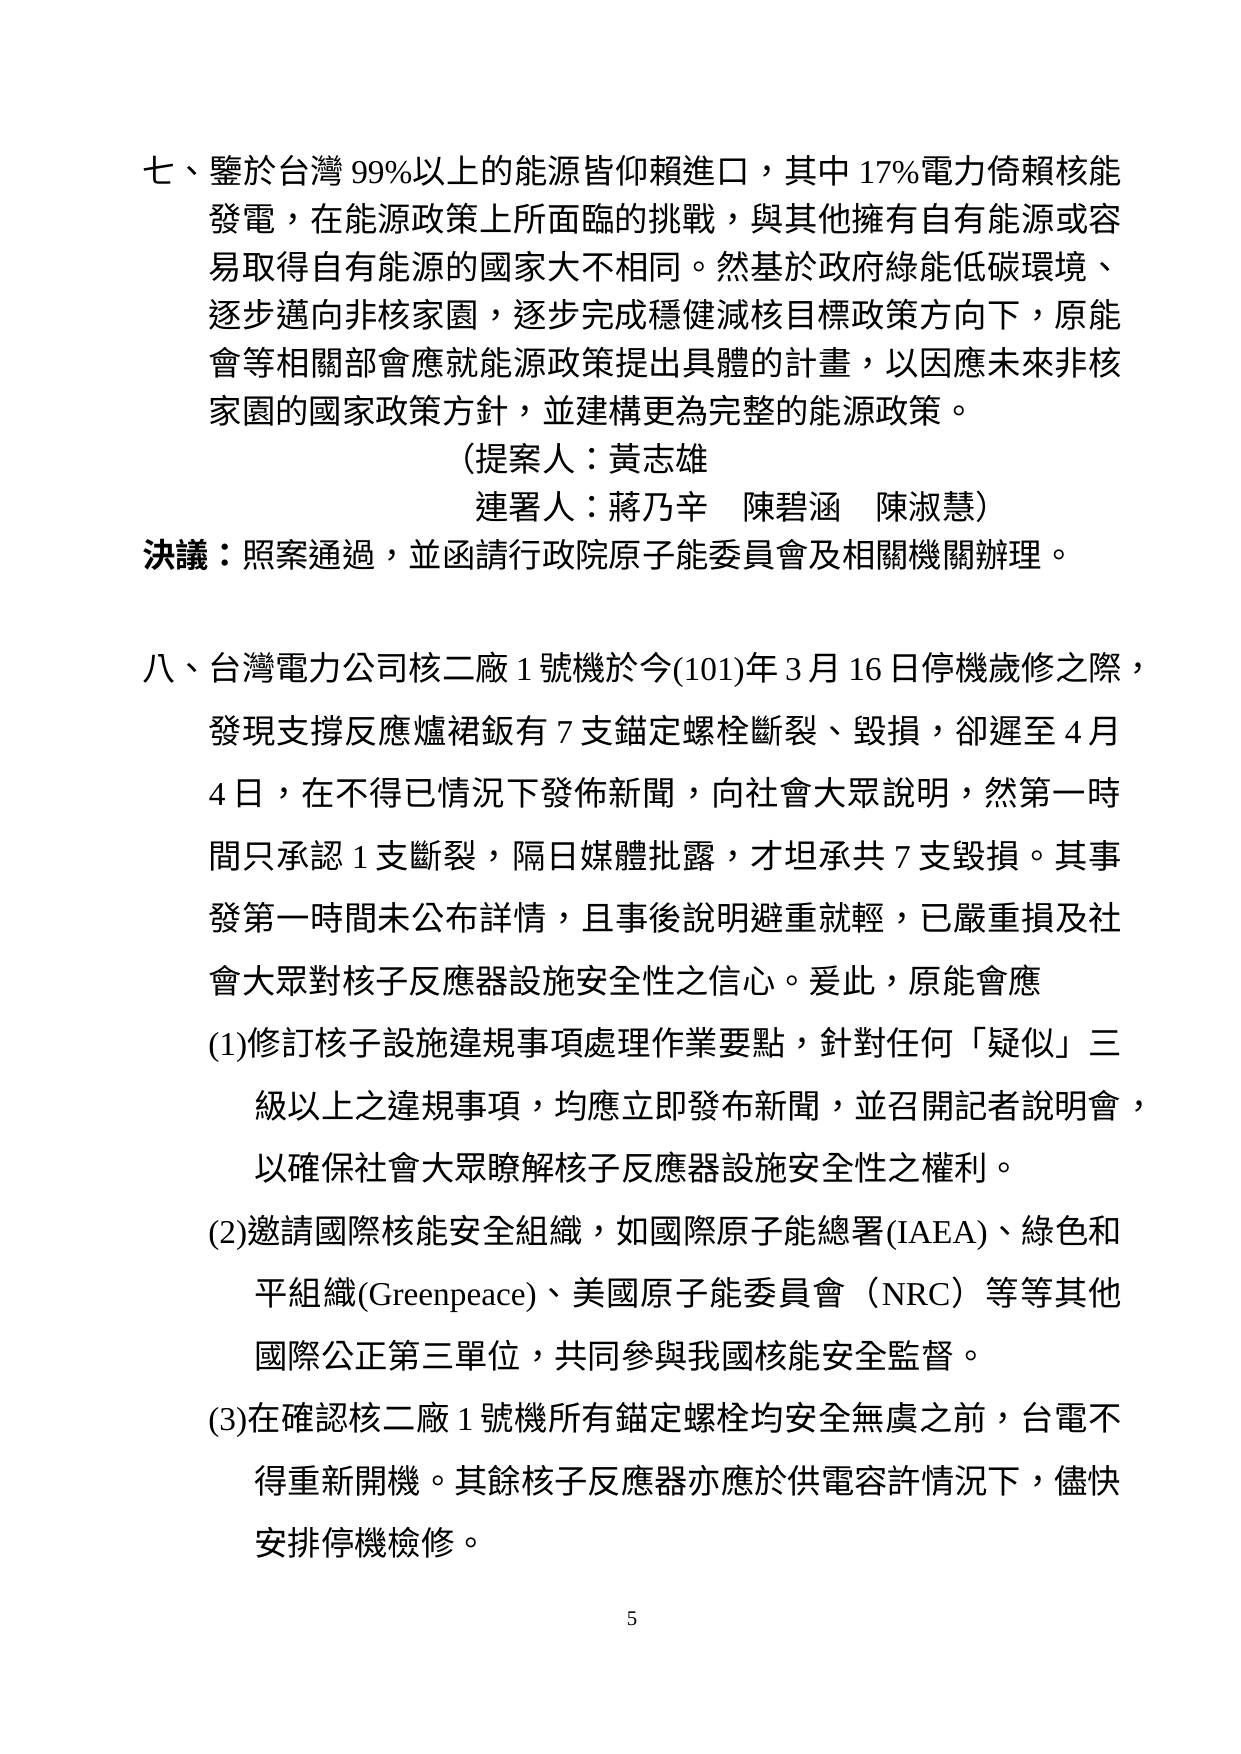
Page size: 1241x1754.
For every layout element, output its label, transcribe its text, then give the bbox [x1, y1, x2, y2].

text 八、台灣電力公司核二廠1號機於今(101)年3月16日停機歲修之際，發現支撐反應爐裙鈑有7支錨定螺栓斷裂、毀損，卻遲至4月4日，在不得已情況下發佈新聞，向社會大眾說明，然第一時間只承認1支斷裂，隔日媒體批露，才坦承共7支毀損。其事發第一時間未公布詳情，且事後說明避重就輕，已嚴重損及社會大眾對核子反應器設施安全性之信心。爰此，原能會應 [142, 624, 1122, 999]
text (1)修訂核子設施違規事項處理作業要點，針對任何「疑似」三級以上之違規事項，均應立即發布新聞，並召開記者說明會，以確保社會大眾瞭解核子反應器設施安全性之權利。 [208, 999, 1122, 1187]
text 連署人：蔣乃辛 陳碧涵 陳淑慧） [142, 481, 1122, 529]
text (3)在確認核二廠1號機所有錨定螺栓均安全無虞之前，台電不得重新開機。其餘核子反應器亦應於供電容許情況下，儘快安排停機檢修。 [208, 1374, 1122, 1562]
text 七、鑒於台灣99%以上的能源皆仰賴進口，其中17%電力倚賴核能發電，在能源政策上所面臨的挑戰，與其他擁有自有能源或容易取得自有能源的國家大不相同。然基於政府綠能低碳環境、逐步邁向非核家園，逐步完成穩健減核目標政策方向下，原能會等相關部會應就能源政策提出具體的計畫，以因應未來非核家園的國家政策方針，並建構更為完整的能源政策。 [142, 145, 1122, 433]
text (2)邀請國際核能安全組織，如國際原子能總署(IAEA)、綠色和平組織(Greenpeace)、美國原子能委員會（NRC）等等其他國際公正第三單位，共同參與我國核能安全監督。 [208, 1187, 1122, 1374]
text （提案人：黃志雄 [142, 433, 1122, 481]
text 決議：照案通過，並函請行政院原子能委員會及相關機關辦理。 [142, 529, 1120, 577]
